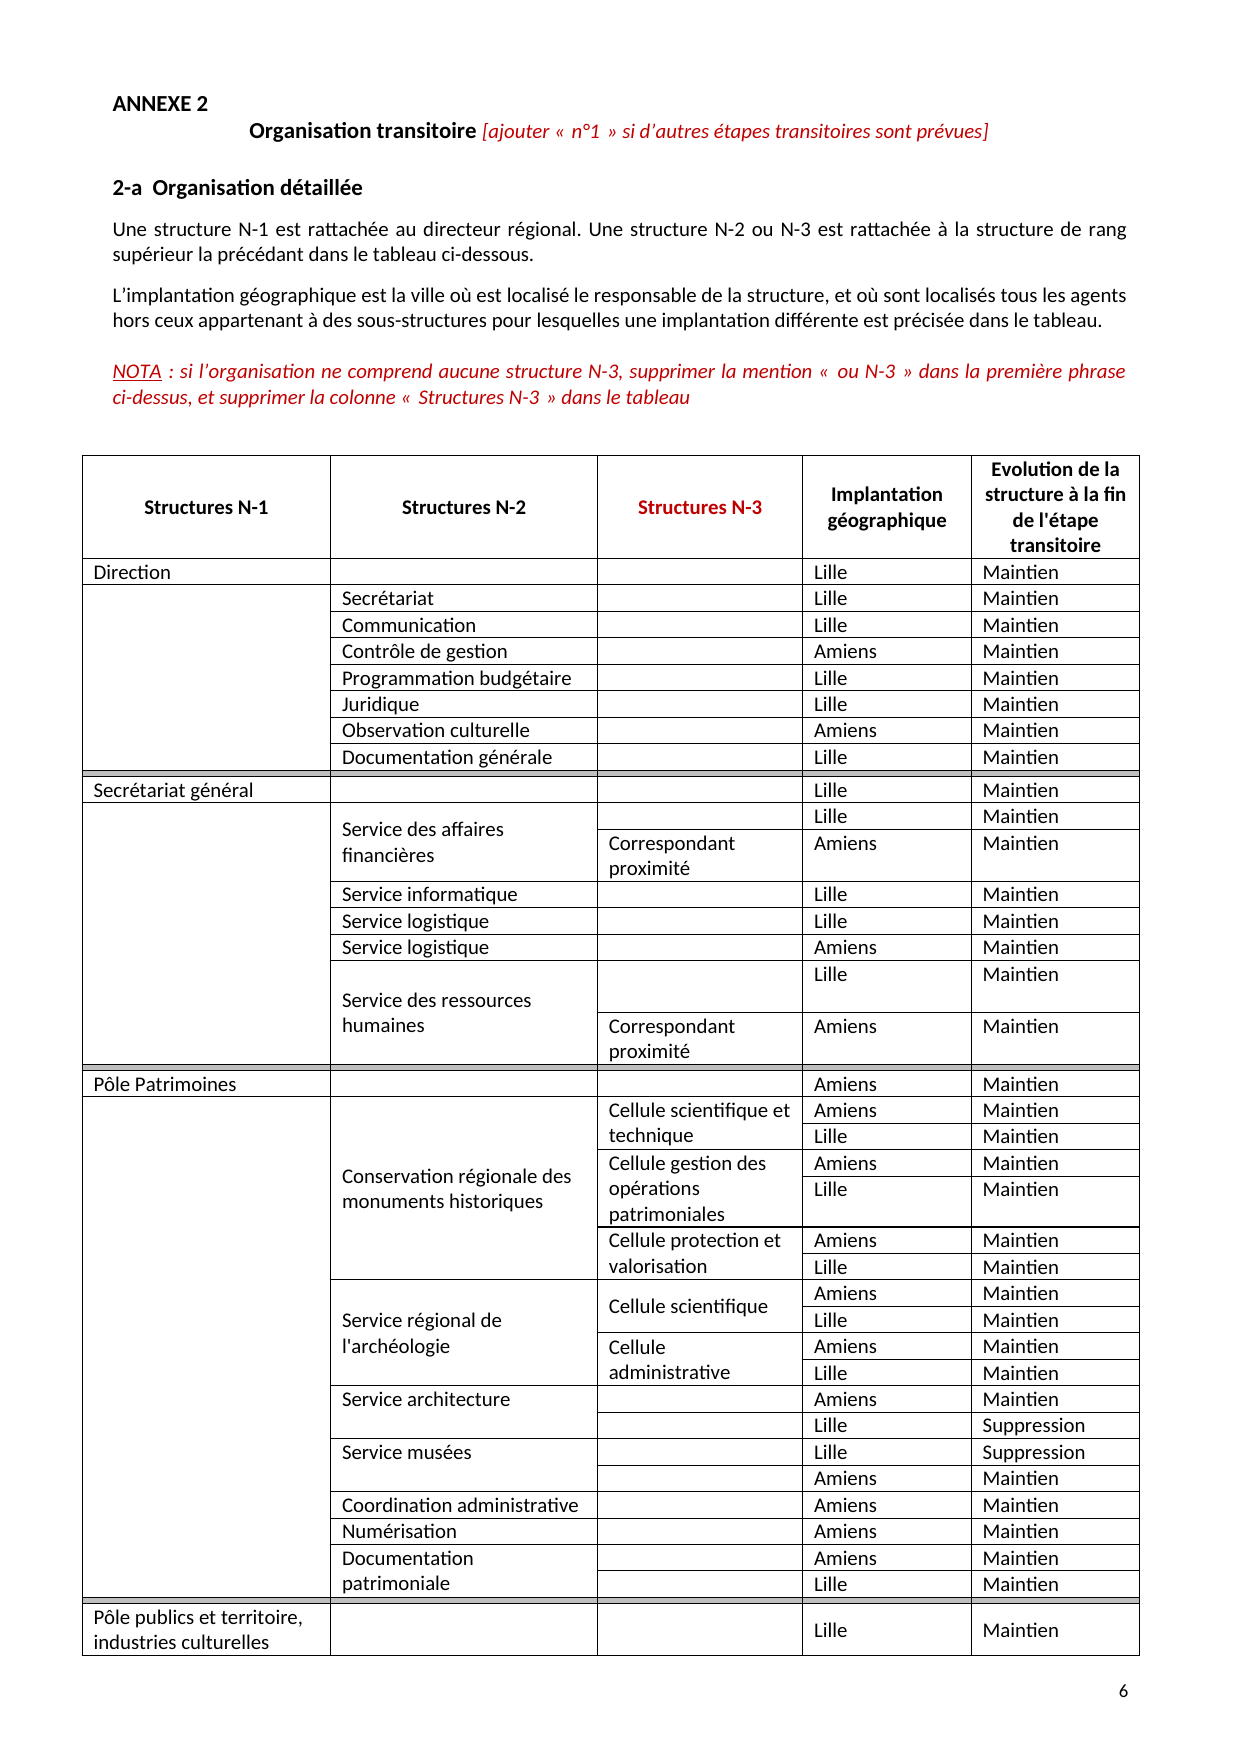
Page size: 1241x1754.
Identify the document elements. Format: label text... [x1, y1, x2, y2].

table_cell Lille [803, 585, 971, 611]
table_cell Observation culturelle [331, 718, 597, 743]
table_cell Lille [803, 744, 971, 769]
text NOTA : si l’organisation ne comprend aucune structure N-3, supprimer la mention « ou N-3 » dans la première phrase ci-dessus, et supprimer la colonne « Structures N-3 » dans le tableau [112, 358, 1128, 409]
table_cell Amiens [803, 1492, 971, 1517]
table_cell [598, 1413, 802, 1438]
table_cell Cellule administrative [598, 1333, 802, 1385]
table_cell Maintien [972, 559, 1139, 584]
table_cell Amiens [803, 718, 971, 743]
table_cell Maintien [972, 1013, 1139, 1064]
table_cell Lille [803, 1604, 971, 1655]
table_cell Lille [803, 908, 971, 933]
text 2-a Organisation détaillée [112, 173, 1128, 201]
table_cell [83, 585, 330, 769]
table_cell [83, 771, 330, 776]
table_cell Amiens [803, 935, 971, 960]
table_cell [598, 1545, 802, 1570]
table_cell [598, 585, 802, 611]
table_cell [598, 1439, 802, 1464]
table_cell [83, 1306, 330, 1332]
table_cell [598, 803, 802, 829]
text Organisation transitoire [ajouter « n°1 » si d’autres étapes transitoires sont prévues] [112, 117, 1128, 145]
table_cell Juridique [331, 691, 597, 717]
table_cell [803, 771, 971, 776]
table_cell Lille [803, 961, 971, 1012]
table_cell Maintien [972, 1228, 1139, 1253]
table_cell Lille [803, 612, 971, 637]
table_cell Amiens [803, 1545, 971, 1570]
table_cell Amiens [803, 1466, 971, 1491]
table_cell [331, 1598, 597, 1603]
table_cell Maintien [972, 935, 1139, 960]
table_header Evolution de la structure à la fin de l'étape transitoire [972, 456, 1139, 558]
table_cell Numérisation [331, 1519, 597, 1544]
table_cell Service logistique [331, 908, 597, 933]
table_cell [598, 1598, 802, 1603]
table_cell [598, 961, 802, 1012]
table_cell [83, 1598, 330, 1603]
table_cell Maintien [972, 1280, 1139, 1306]
table_cell Cellule protection et valorisation [598, 1228, 802, 1279]
table_cell Suppression [972, 1439, 1139, 1464]
table_cell Pôle publics et territoire, industries culturelles [83, 1604, 330, 1655]
table_cell Maintien [972, 1571, 1139, 1597]
table_cell Service musées [331, 1439, 597, 1491]
table_cell Lille [803, 1254, 971, 1279]
table_cell Communication [331, 612, 597, 637]
table_cell Correspondant proximité [598, 1013, 802, 1064]
table_cell [803, 1065, 971, 1070]
table_cell [972, 1065, 1139, 1070]
table_cell [83, 1332, 330, 1359]
table_cell [598, 1519, 802, 1544]
table_cell Documentation générale [331, 744, 597, 769]
table_cell [83, 881, 330, 907]
table_cell [83, 1253, 330, 1279]
table_cell Amiens [803, 1097, 971, 1123]
table_cell Pôle Patrimoines [83, 1071, 330, 1096]
table_cell [598, 638, 802, 664]
table_cell Amiens [803, 1519, 971, 1544]
table_cell [331, 777, 597, 802]
table_cell Maintien [972, 1150, 1139, 1176]
table_cell Maintien [972, 1466, 1139, 1491]
table_cell Lille [803, 1439, 971, 1464]
table_cell Amiens [803, 1013, 971, 1064]
table_cell [83, 1065, 330, 1070]
table_cell Cellule gestion des opérations patrimoniales [598, 1150, 802, 1226]
table_header Structures N-1 [83, 456, 330, 558]
table_cell Maintien [972, 803, 1139, 829]
table_cell Maintien [972, 718, 1139, 743]
table_cell [972, 1598, 1139, 1603]
table_cell [598, 1571, 802, 1597]
table_cell [598, 882, 802, 907]
table_cell Lille [803, 1124, 971, 1149]
table_cell Maintien [972, 1254, 1139, 1279]
table_header Structures N-3 [598, 456, 802, 558]
table_cell [83, 1279, 330, 1306]
table_cell Lille [803, 1571, 971, 1597]
table_cell [598, 665, 802, 690]
table_cell Maintien [972, 1307, 1139, 1332]
table_cell Amiens [803, 1333, 971, 1359]
text ANNEXE 2 [112, 89, 1128, 117]
table_cell Amiens [803, 1228, 971, 1253]
table_cell [83, 1176, 330, 1226]
text Une structure N-1 est rattachée au directeur régional. Une structure N-2 ou N-3 est rattachée à la structure de rang supérieur la précédant dans le tableau ci-dessous. [112, 216, 1128, 267]
table_cell Lille [803, 1413, 971, 1438]
table_cell Maintien [972, 638, 1139, 664]
table_cell Amiens [803, 1150, 971, 1176]
table_header Structures N-2 [331, 456, 597, 558]
table_cell Maintien [972, 882, 1139, 907]
table_cell Maintien [972, 1177, 1139, 1226]
table_cell [83, 907, 330, 933]
table_cell Contrôle de gestion [331, 638, 597, 664]
table_cell Direction [83, 559, 330, 584]
table_cell Secrétariat général [83, 777, 330, 802]
table_cell Amiens [803, 1071, 971, 1096]
table_cell Lille [803, 1360, 971, 1385]
table_cell Lille [803, 1177, 971, 1226]
table_cell Secrétariat [331, 585, 597, 611]
text L’implantation géographique est la ville où est localisé le responsable de la structure, et où sont localisés tous les agents hors ceux appartenant à des sous-structures pour lesquelles une implantation différente est précisée dans le tableau. [112, 282, 1128, 333]
table_cell [598, 1604, 802, 1655]
table_cell Maintien [972, 1545, 1139, 1570]
table_header Implantation géographique [803, 456, 971, 558]
table_cell Maintien [972, 961, 1139, 1012]
table_cell [331, 1071, 597, 1096]
table_cell [83, 829, 330, 881]
table_cell [598, 935, 802, 960]
table_cell Maintien [972, 691, 1139, 717]
table_cell Maintien [972, 1519, 1139, 1544]
table_cell [598, 771, 802, 776]
table_cell Maintien [972, 585, 1139, 611]
table_cell Cellule scientifique et technique [598, 1097, 802, 1149]
table_cell [331, 559, 597, 584]
table_cell [598, 1466, 802, 1491]
table_cell [83, 1012, 330, 1064]
table_cell Programmation budgétaire [331, 665, 597, 690]
table_cell [972, 771, 1139, 776]
table_cell [598, 559, 802, 584]
table_cell Maintien [972, 1492, 1139, 1517]
table_cell [803, 1598, 971, 1603]
table_cell Service architecture [331, 1386, 597, 1438]
table_cell Lille [803, 882, 971, 907]
table_cell Amiens [803, 1386, 971, 1412]
table_cell Cellule scientifique [598, 1280, 802, 1332]
table_cell [598, 1492, 802, 1517]
table_cell [598, 908, 802, 933]
table_cell Service logistique [331, 935, 597, 960]
table_cell Service des affaires financières [331, 803, 597, 881]
table_cell Maintien [972, 665, 1139, 690]
table_cell Amiens [803, 1280, 971, 1306]
table_cell Lille [803, 803, 971, 829]
table_cell Suppression [972, 1413, 1139, 1438]
table_cell [331, 771, 597, 776]
table_cell Correspondant proximité [598, 830, 802, 881]
table_cell Maintien [972, 1071, 1139, 1096]
table_cell Maintien [972, 612, 1139, 637]
table_cell [83, 960, 330, 1012]
table_cell Maintien [972, 830, 1139, 881]
table_cell Lille [803, 691, 971, 717]
table_cell Documentation patrimoniale [331, 1545, 597, 1597]
table_cell Maintien [972, 777, 1139, 802]
table_cell [331, 1604, 597, 1655]
table_cell Service des ressources humaines [331, 961, 597, 1064]
table_cell Lille [803, 1307, 971, 1332]
table_cell Service informatique [331, 882, 597, 907]
table_cell [598, 744, 802, 769]
table_cell [83, 803, 330, 829]
table_cell Maintien [972, 1386, 1139, 1412]
table_cell [598, 1065, 802, 1070]
table_cell [83, 1123, 330, 1149]
table_cell Maintien [972, 1097, 1139, 1123]
table_cell Lille [803, 665, 971, 690]
table_cell Maintien [972, 1360, 1139, 1385]
table_cell Service régional de l'archéologie [331, 1280, 597, 1385]
table_cell [598, 612, 802, 637]
table_cell [331, 1065, 597, 1070]
table_cell [83, 1226, 330, 1253]
table_cell Maintien [972, 908, 1139, 933]
table_cell Amiens [803, 638, 971, 664]
table_cell Lille [803, 559, 971, 584]
table_cell Maintien [972, 1333, 1139, 1359]
table_cell [598, 691, 802, 717]
table_cell Maintien [972, 1604, 1139, 1655]
table_cell [598, 718, 802, 743]
table_cell [83, 934, 330, 960]
table_cell [83, 1359, 330, 1597]
table_cell Amiens [803, 830, 971, 881]
table_cell [598, 1386, 802, 1412]
table_cell Coordination administrative [331, 1492, 597, 1517]
table_cell [598, 777, 802, 802]
table_cell Maintien [972, 744, 1139, 769]
table_cell [83, 1097, 330, 1123]
table_cell Conservation régionale des monuments historiques [331, 1097, 597, 1279]
table_cell [598, 1071, 802, 1096]
table_cell Maintien [972, 1124, 1139, 1149]
table_cell Lille [803, 777, 971, 802]
table_cell [83, 1149, 330, 1176]
